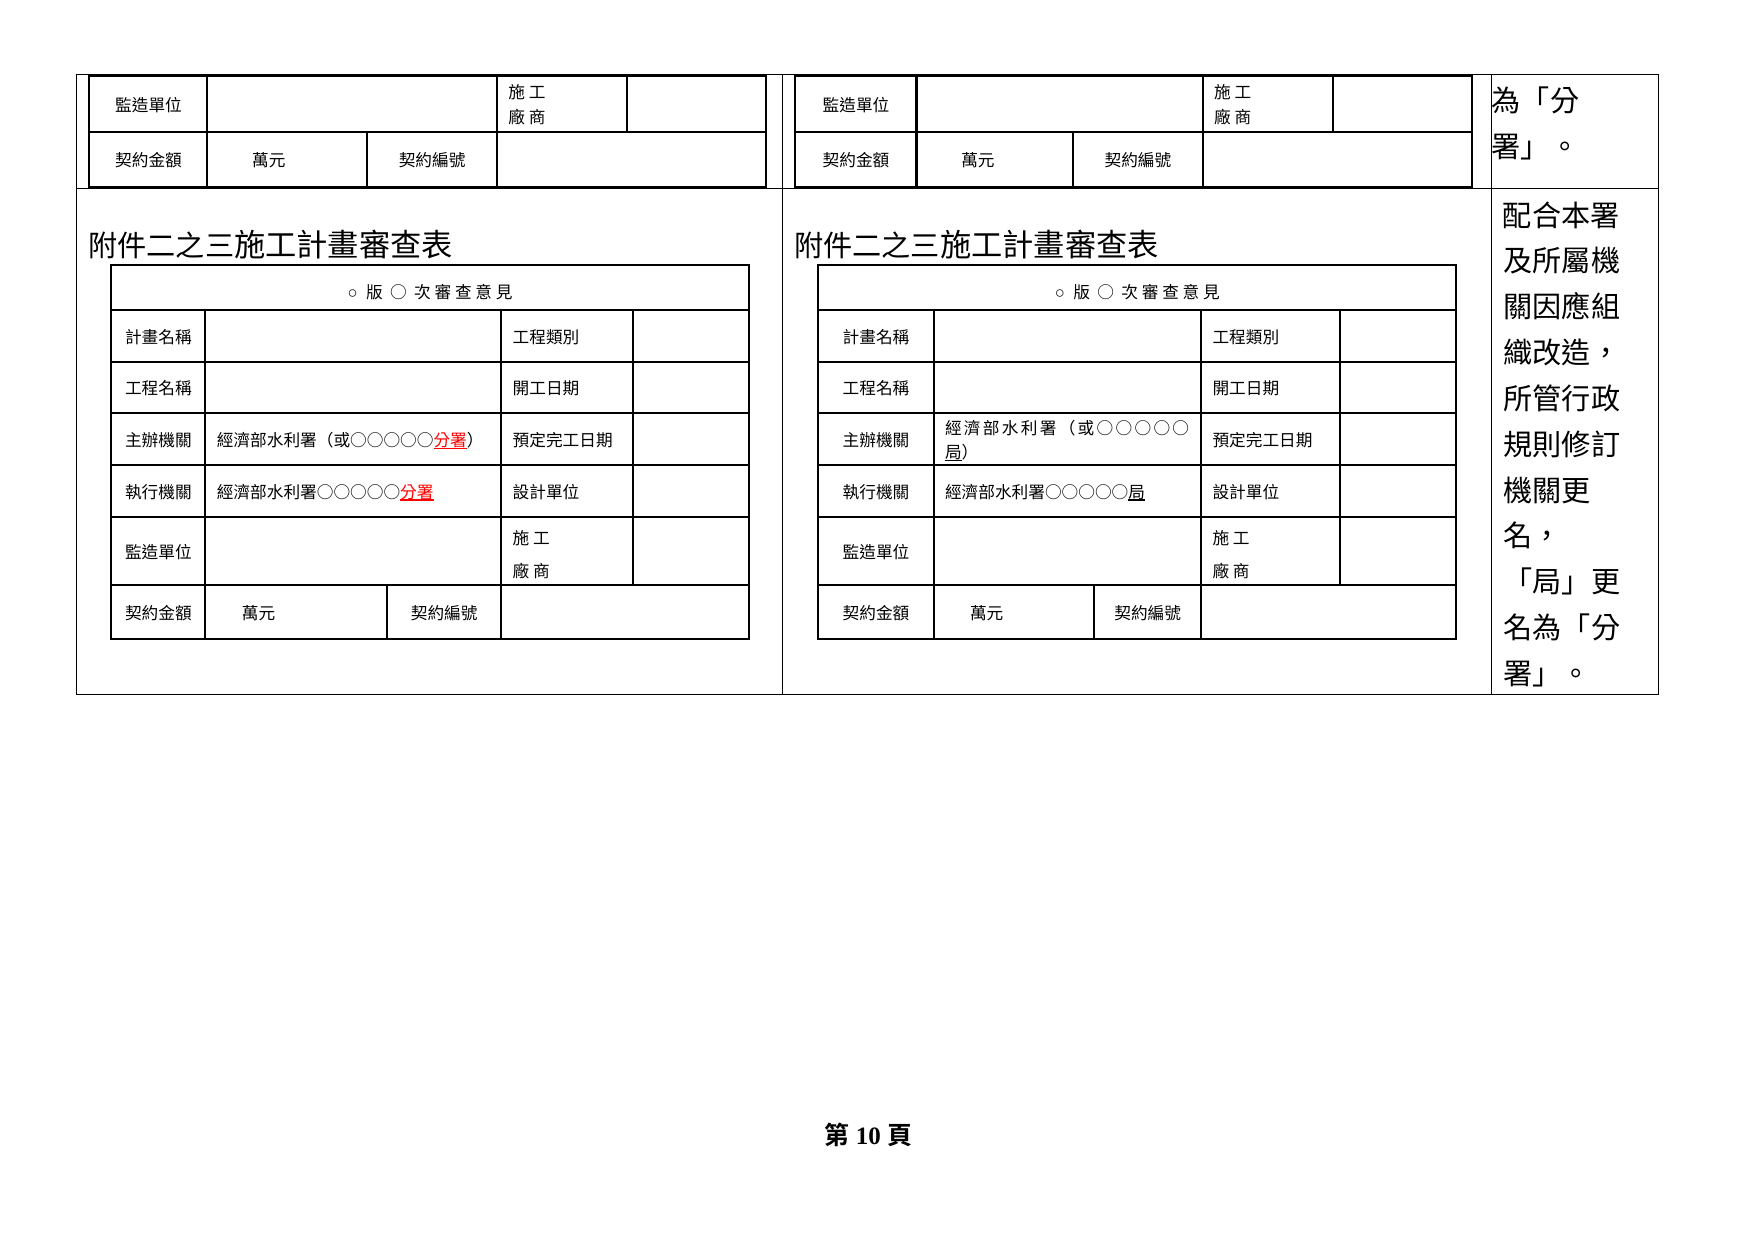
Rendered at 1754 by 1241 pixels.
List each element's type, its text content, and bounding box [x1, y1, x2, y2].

table_cell 契約金額 [819, 586, 933, 638]
table_cell 萬元 [208, 133, 366, 186]
table_header ○ 版 ○ 次 審 查 意 見 [112, 266, 748, 309]
table_cell [206, 518, 500, 584]
table_cell [634, 363, 748, 412]
table_cell 工程名稱 [112, 363, 204, 412]
table_cell [767, 75, 782, 188]
table_cell 契約金額 [796, 133, 915, 186]
table_cell 預定完工日期 [1202, 414, 1339, 464]
table_cell 萬元 [918, 133, 1072, 186]
table_cell 為「分署」。 [1492, 75, 1658, 188]
table_cell [1341, 518, 1455, 584]
table_cell 監造單位 [819, 518, 933, 584]
table_cell [1341, 363, 1455, 412]
table_cell 經濟部水利署○○○○○分署 [206, 466, 500, 516]
table_cell 開工日期 [502, 363, 632, 412]
table_cell [935, 311, 1200, 361]
table_cell [208, 77, 496, 131]
table_cell 配合本署及所屬機關因應組織改造，所管行政規則修訂機關更名，「局」更名為「分署」。 [1492, 189, 1658, 693]
table_cell [206, 311, 500, 361]
table_cell [634, 518, 748, 584]
table_cell [1341, 466, 1455, 516]
table_cell 附件二之三施工計畫審查表 [783, 189, 1491, 693]
table_cell 工程類別 [1202, 311, 1339, 361]
table_cell [502, 586, 748, 638]
table_cell [1204, 133, 1471, 186]
table_cell 監造單位 [112, 518, 204, 584]
table_cell 工程名稱 [819, 363, 933, 412]
table_cell 施 工 廠 商 [1204, 77, 1332, 131]
table_cell [1473, 75, 1491, 188]
table_cell 主辦機關 [819, 414, 933, 464]
table_header ○ 版 ○ 次 審 查 意 見 [819, 266, 1455, 309]
table_cell 工程類別 [502, 311, 632, 361]
table_cell 契約編號 [1074, 133, 1202, 186]
table_cell [634, 466, 748, 516]
table_cell [935, 363, 1200, 412]
table_cell 施 工 廠 商 [502, 518, 632, 584]
table_cell [918, 77, 1202, 131]
table_cell 契約金額 [90, 133, 206, 186]
table_cell 主辦機關 [112, 414, 204, 464]
table_cell 監造單位 [90, 77, 206, 131]
table_cell [1334, 77, 1471, 131]
table_cell 計畫名稱 [819, 311, 933, 361]
table_cell 施 工 廠 商 [498, 77, 626, 131]
table_cell 設計單位 [502, 466, 632, 516]
table_cell [783, 75, 794, 188]
table_cell 契約編號 [368, 133, 496, 186]
table_cell [1341, 311, 1455, 361]
table_cell 計畫名稱 [112, 311, 204, 361]
table_cell 預定完工日期 [502, 414, 632, 464]
table_cell 經濟部水利署（或○○○○○分署） [206, 414, 500, 464]
table_cell 執行機關 [819, 466, 933, 516]
table_cell [1202, 586, 1455, 638]
table_cell 萬元 [935, 586, 1093, 638]
table_cell 契約編號 [1095, 586, 1200, 638]
table_cell 開工日期 [1202, 363, 1339, 412]
table_cell 契約編號 [388, 586, 500, 638]
table_cell 經濟部水利署○○○○○局 [935, 466, 1200, 516]
table_cell [628, 77, 765, 131]
table_cell 契約金額 [112, 586, 204, 638]
table_cell 經濟部水利署（或○○○○○局） [935, 414, 1200, 464]
table_cell [498, 133, 765, 186]
table_cell [634, 414, 748, 464]
table_cell [634, 311, 748, 361]
table_cell 附件二之三施工計畫審查表 [77, 189, 782, 693]
table_cell [1341, 414, 1455, 464]
table_cell 施 工 廠 商 [1202, 518, 1339, 584]
table_cell 萬元 [206, 586, 386, 638]
table_cell [206, 363, 500, 412]
table_cell 監造單位 [796, 77, 915, 131]
table_cell [935, 518, 1200, 584]
table_cell [77, 75, 88, 188]
table_cell 設計單位 [1202, 466, 1339, 516]
table_cell 執行機關 [112, 466, 204, 516]
